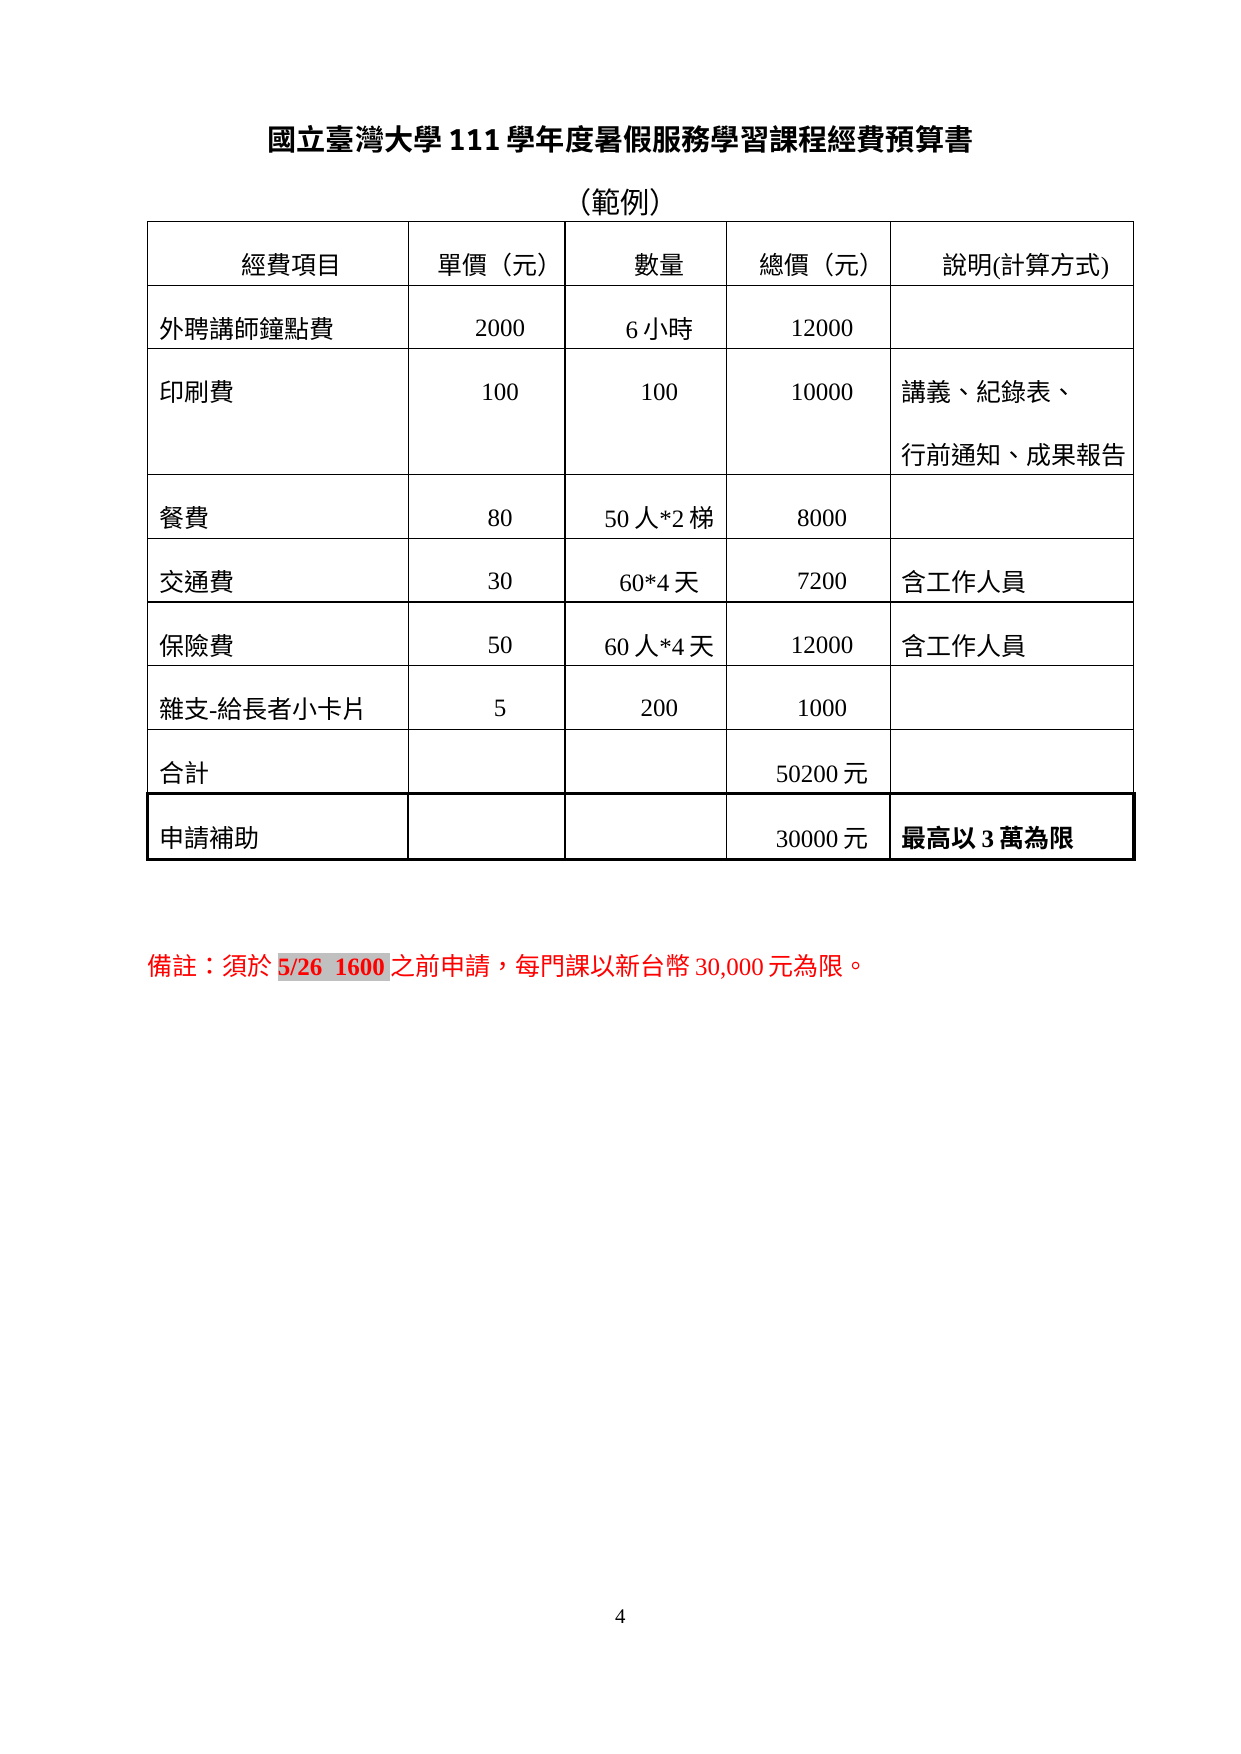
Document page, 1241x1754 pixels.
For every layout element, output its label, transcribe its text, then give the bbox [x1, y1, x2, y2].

table_cell 10000 [727, 349, 890, 474]
table_cell 含工作人員 [891, 539, 1133, 601]
table_header 經費項目 [148, 222, 408, 285]
table_cell 2000 [409, 286, 564, 348]
table_cell 50 [409, 603, 564, 665]
table_cell 30 [409, 539, 564, 601]
table_cell 60*4天 [566, 539, 726, 601]
table_cell 80 [409, 475, 564, 538]
table_cell [409, 795, 564, 858]
table_cell 最高以3萬為限 [891, 795, 1132, 858]
table_cell 12000 [727, 603, 890, 665]
table_cell [891, 286, 1133, 348]
table_cell 外聘講師鐘點費 [148, 286, 408, 348]
table_cell 8000 [727, 475, 890, 538]
text 備註：須於5/26 1600之前申請，每門課以新台幣30,000元為限。 [148, 923, 1092, 986]
table_cell 5 [409, 666, 564, 728]
table_cell [566, 795, 726, 858]
table_header 說明(計算方式) [891, 222, 1133, 285]
table_cell 100 [566, 349, 726, 474]
table_cell 合計 [148, 730, 408, 792]
table_header 單價（元） [409, 222, 564, 285]
table_header 數量 [566, 222, 726, 285]
table_header 總價（元） [727, 222, 890, 285]
table_cell 印刷費 [148, 349, 408, 474]
table_cell 7200 [727, 539, 890, 601]
table_cell [566, 730, 726, 792]
table_cell 講義、紀錄表、 行前通知、成果報告 [891, 349, 1133, 474]
table_cell 50200元 [727, 730, 890, 792]
table_cell [409, 730, 564, 792]
table_cell 12000 [727, 286, 890, 348]
table_cell 30000元 [727, 795, 889, 858]
table_cell [891, 475, 1133, 538]
table_cell 交通費 [148, 539, 408, 601]
table_cell 60人*4天 [566, 603, 726, 665]
text 國立臺灣大學111學年度暑假服務學習課程經費預算書 [148, 96, 1092, 159]
table_cell 200 [566, 666, 726, 728]
text （範例） [148, 159, 1092, 221]
table_cell 100 [409, 349, 564, 474]
table_cell [891, 666, 1133, 728]
table_cell 申請補助 [149, 795, 407, 858]
table_cell [891, 730, 1133, 792]
table_cell 6小時 [566, 286, 726, 348]
table_cell 雜支-給長者小卡片 [148, 666, 408, 728]
table_cell 1000 [727, 666, 890, 728]
table_cell 保險費 [148, 603, 408, 665]
table_cell 含工作人員 [891, 603, 1133, 665]
table_cell 50人*2梯 [566, 475, 726, 538]
table_cell 餐費 [148, 475, 408, 538]
